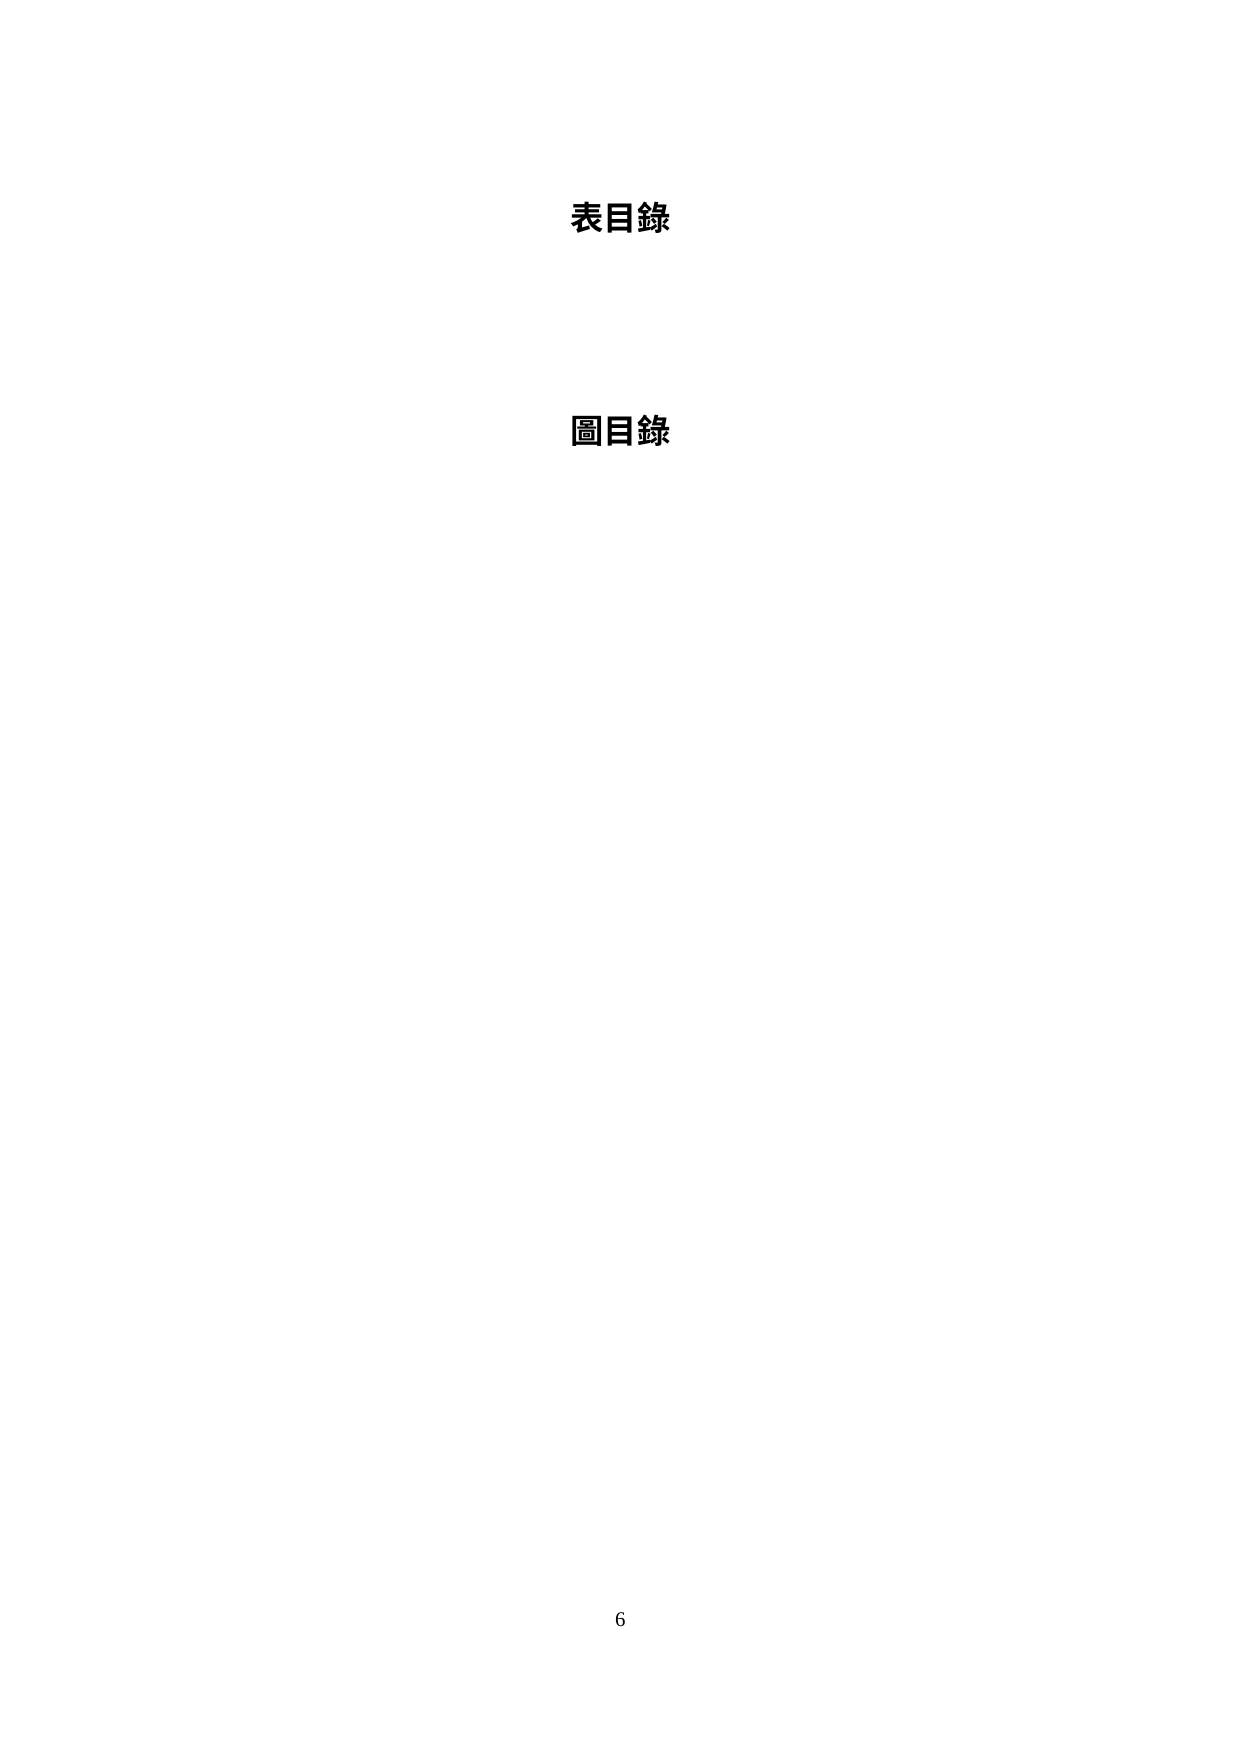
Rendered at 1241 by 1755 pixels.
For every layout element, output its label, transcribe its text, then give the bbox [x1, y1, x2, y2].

subtitle 表目錄 [118, 174, 1122, 237]
subtitle 圖目錄 [118, 387, 1122, 450]
